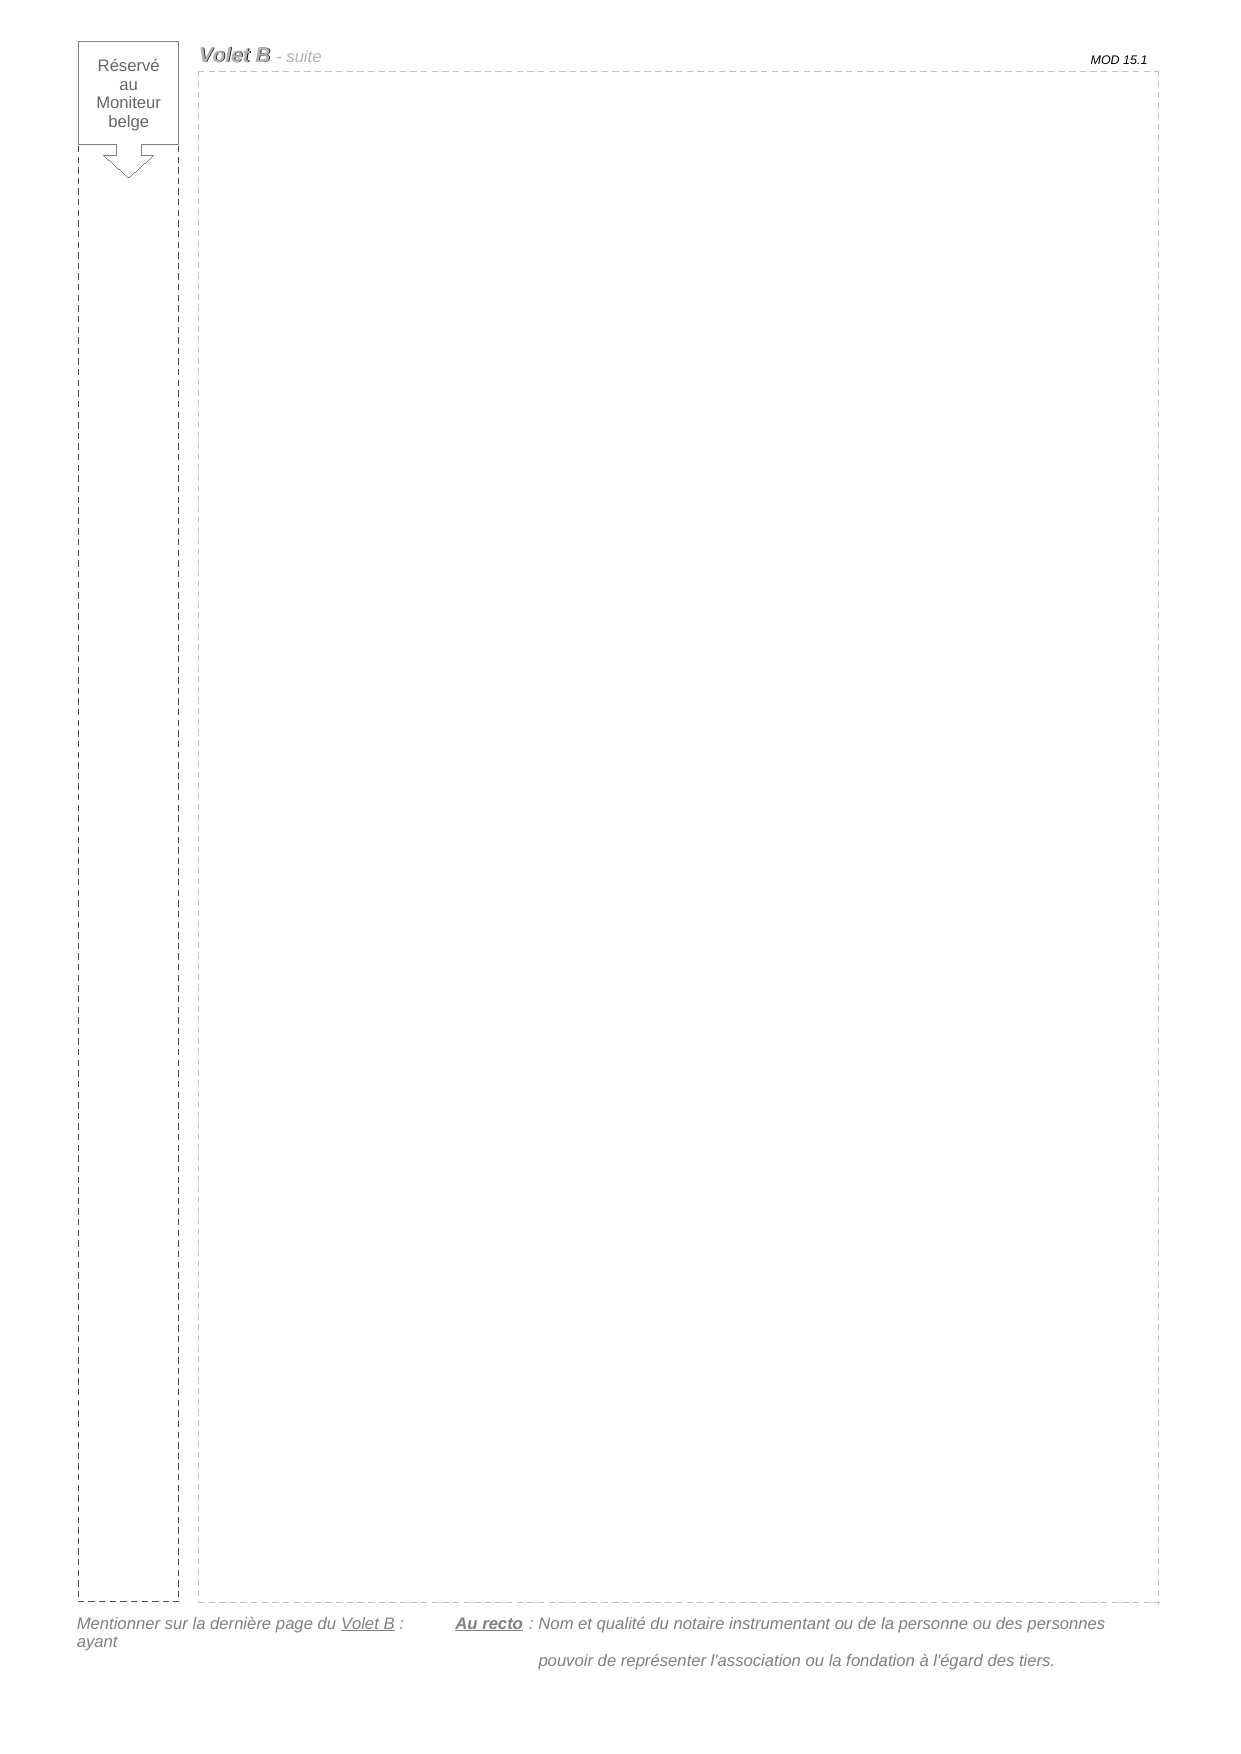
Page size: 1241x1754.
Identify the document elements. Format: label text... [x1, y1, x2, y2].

text Volet B - suite [198, 43, 586, 66]
text Mentionner sur la dernière page du Volet B : Au recto : Nom et qualité du notaire instrumentant ou de la personne ou des personnes ayant [77, 1614, 1152, 1651]
text MOD 15.1 [1080, 53, 1159, 67]
text pouvoir de représenter l'association ou la fondation à l'égard des tiers. [77, 1651, 1152, 1670]
